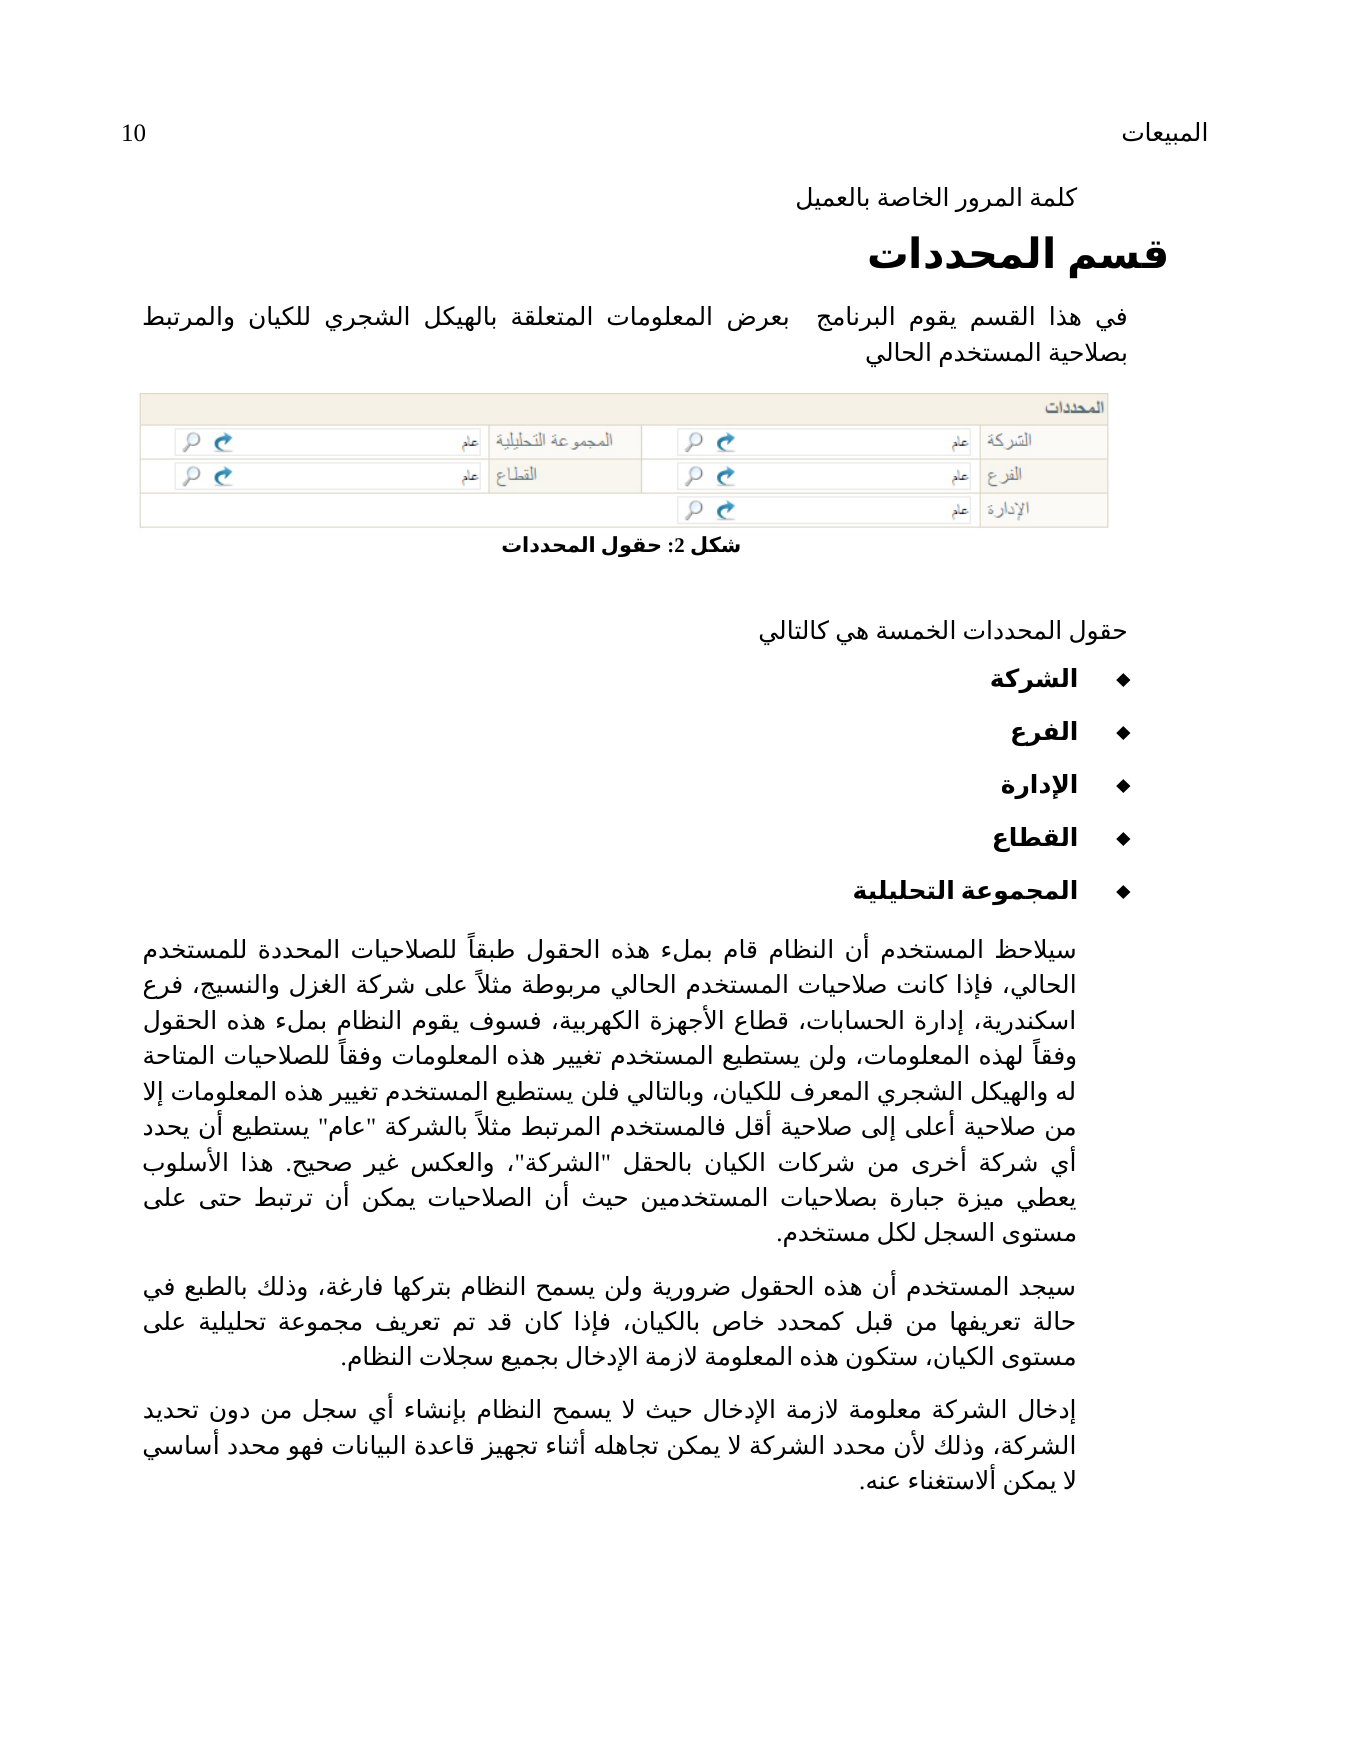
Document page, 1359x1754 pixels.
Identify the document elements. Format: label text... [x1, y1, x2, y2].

text قسم المحددات [142, 230, 1169, 278]
list المجموعة التحليلية [177, 869, 1116, 905]
picture [137, 393, 1111, 533]
text سيجد المستخدم أن هذه الحقول ضرورية ولن يسمح النظام بتركها فارغة، وذلك بالطبع في حالة تعريفها من قبل كمحدد خاص بالكيان، فإذا كان قد تم تعريف مجموعة تحليلية على مستوى الكيان، ستكون هذه المعلومة لازمة الإدخال بجميع سجلات النظام. [142, 1265, 1077, 1371]
list الفرع [177, 710, 1116, 746]
list الشركة [177, 657, 1116, 692]
text إدخال الشركة معلومة لازمة الإدخال حيث لا يسمح النظام بإنشاء أي سجل من دون تحديد الشركة، وذلك لأن محدد الشركة لا يمكن تجاهله أثناء تجهيز قاعدة البيانات فهو محدد أساسي لا يمكن ألاستغناء عنه. [142, 1389, 1077, 1495]
text سيلاحظ المستخدم أن النظام قام بملء هذه الحقول طبقاً للصلاحيات المحددة للمستخدم الحالي، فإذا كانت صلاحيات المستخدم الحالي مربوطة مثلاً على شركة الغزل والنسيج، فرع اسكندرية، إدارة الحسابات، قطاع الأجهزة الكهربية، فسوف يقوم النظام بملء هذه الحقول وفقاً لهذه المعلومات، ولن يستطيع المستخدم تغيير هذه المعلومات وفقاً للصلاحيات المتاحة له والهيكل الشجري المعرف للكيان، وبالتالي فلن يستطيع المستخدم تغيير هذه المعلومات إلا من صلاحية أعلى إلى صلاحية أقل فالمستخدم المرتبط مثلاً بالشركة "عام" يستطيع أن يحدد أي شركة أخرى من شركات الكيان بالحقل "الشركة"، والعكس غير صحيح. هذا الأسلوب يعطي ميزة جبارة بصلاحيات المستخدمين حيث أن الصلاحيات يمكن أن ترتبط حتى على مستوى السجل لكل مستخدم. [142, 928, 1077, 1247]
text في هذا القسم يقوم البرنامج بعرض المعلومات المتعلقة بالهيكل الشجري للكيان والمرتبط بصلاحية المستخدم الحالي [142, 296, 1128, 366]
list الإدارة [177, 763, 1116, 799]
list القطاع [177, 816, 1116, 852]
text شكل 2: حقول المحددات [127, 400, 1120, 557]
text حقول المحددات الخمسة هي كالتالي [142, 610, 1128, 645]
text كلمة المرور الخاصة بالعميل [142, 177, 1077, 212]
